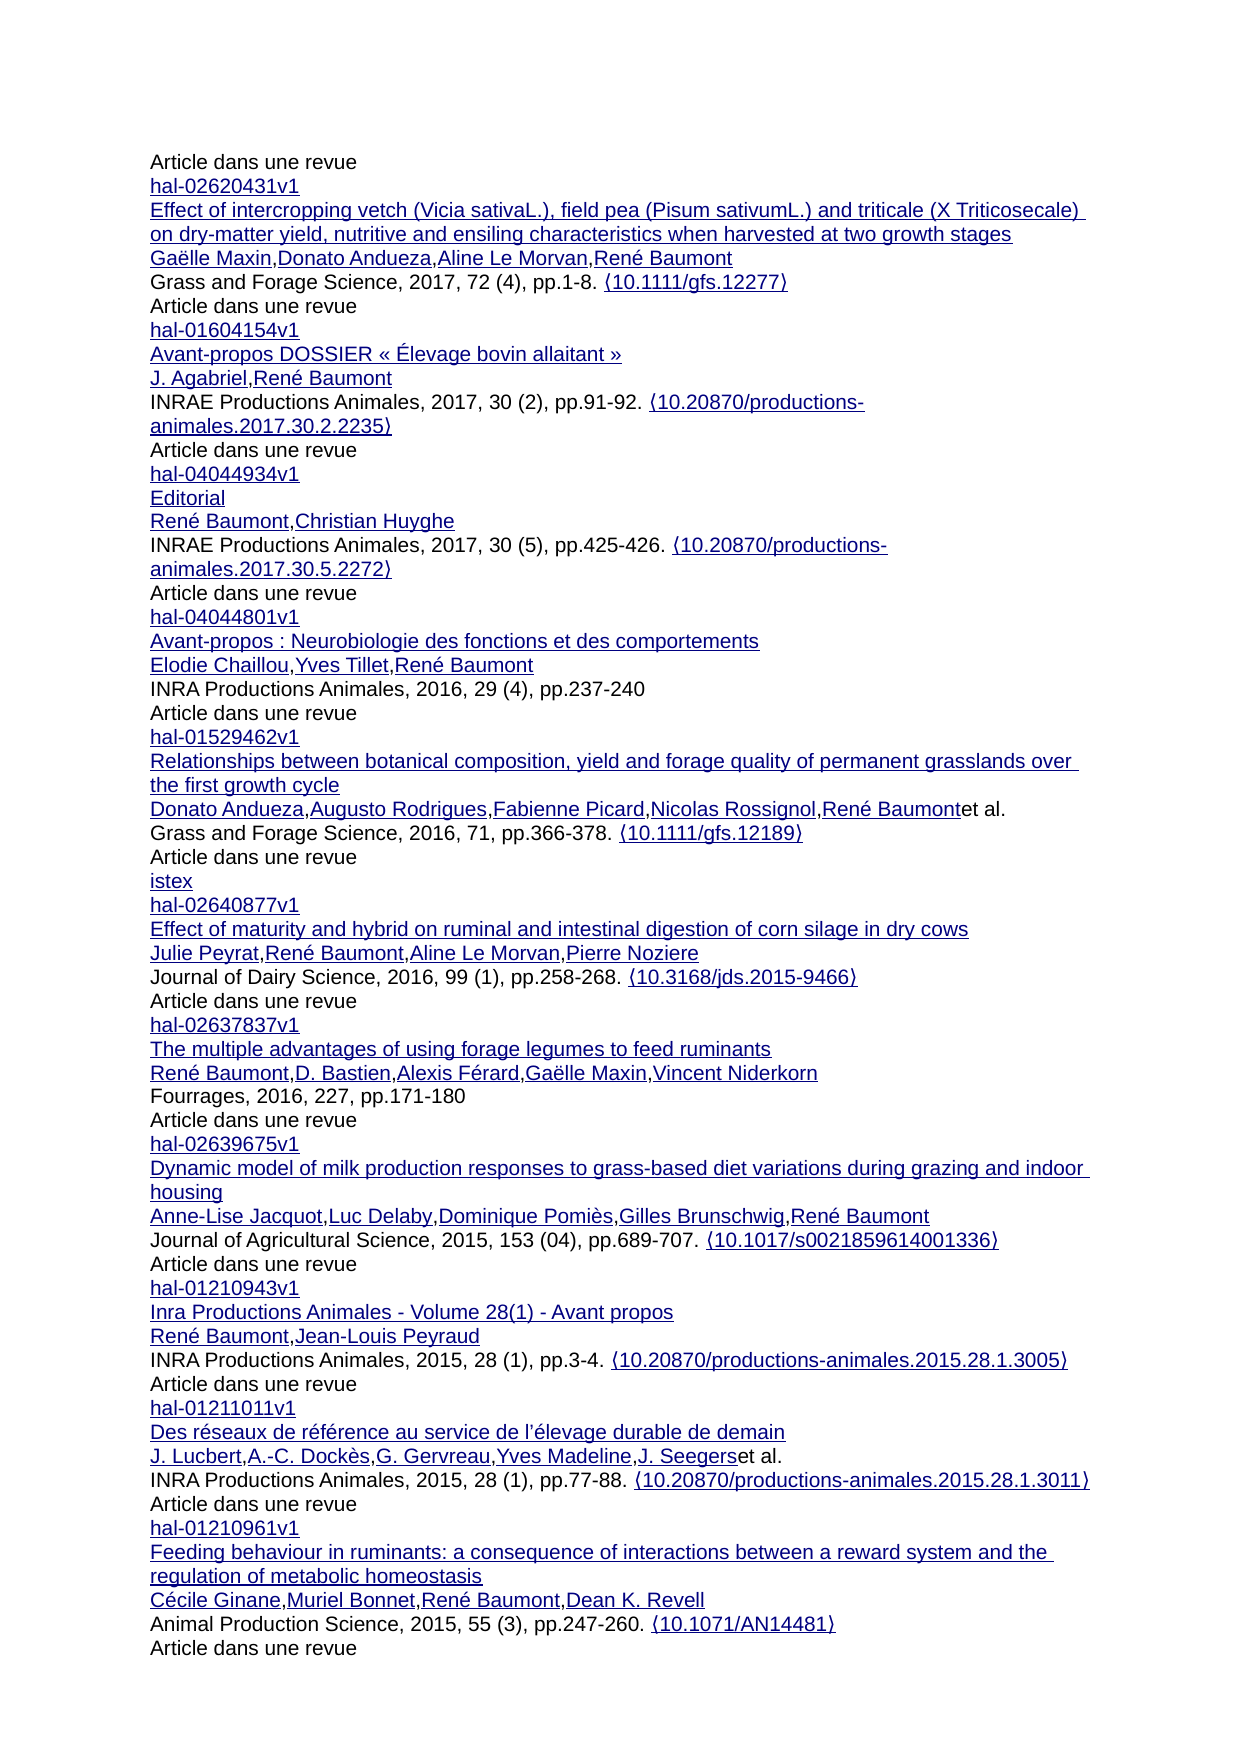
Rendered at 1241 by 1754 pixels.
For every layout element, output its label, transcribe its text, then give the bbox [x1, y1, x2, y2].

table_cell Relationships between botanical composition, yield and forage quality of permanent grasslands over the first growth cycle Donato Andueza,Augusto Rodrigues,Fabienne Picard,Nicolas Rossignol,René Baumontet al. Grass and Forage Science, 2016, 71, pp.366-378. ⟨10.1111/gfs.12189⟩ Article dans une revue istex hal-02640877v1 [150, 749, 1090, 917]
table_cell Avant-propos : Neurobiologie des fonctions et des comportements Elodie Chaillou,Yves Tillet,René Baumont INRA Productions Animales, 2016, 29 (4), pp.237-240 Article dans une revue hal-01529462v1 [150, 629, 1090, 749]
table_cell Inra Productions Animales - Volume 28(1) - Avant propos René Baumont,Jean-Louis Peyraud INRA Productions Animales, 2015, 28 (1), pp.3-4. ⟨10.20870/productions-animales.2015.28.1.3005⟩ Article dans une revue hal-01211011v1 [150, 1300, 1090, 1420]
table_cell Feeding behaviour in ruminants: a consequence of interactions between a reward system and the regulation of metabolic homeostasis Cécile Ginane,Muriel Bonnet,René Baumont,Dean K. Revell Animal Production Science, 2015, 55 (3), pp.247-260. ⟨10.1071/AN14481⟩ Article dans une revue [150, 1540, 1090, 1659]
table_cell Dynamic model of milk production responses to grass-based diet variations during grazing and indoor [150, 1156, 1090, 1177]
table_cell The multiple advantages of using forage legumes to feed ruminants René Baumont,D. Bastien,Alexis Férard,Gaëlle Maxin,Vincent Niderkorn Fourrages, 2016, 227, pp.171-180 Article dans une revue hal-02639675v1 [150, 1036, 1090, 1156]
table_cell Editorial René Baumont,Christian Huyghe INRAE Productions Animales, 2017, 30 (5), pp.425-426. ⟨10.20870/productions-animales.2017.30.5.2272⟩ Article dans une revue hal-04044801v1 [150, 485, 1090, 629]
table_cell housing Anne-Lise Jacquot,Luc Delaby,Dominique Pomiès,Gilles Brunschwig,René Baumont Journal of Agricultural Science, 2015, 153 (04), pp.689-707. ⟨10.1017/s0021859614001336⟩ Article dans une revue hal-01210943v1 [150, 1178, 1090, 1300]
table_cell Avant-propos DOSSIER « Élevage bovin allaitant » J. Agabriel,René Baumont INRAE Productions Animales, 2017, 30 (2), pp.91-92. ⟨10.20870/productions-animales.2017.30.2.2235⟩ Article dans une revue hal-04044934v1 [150, 342, 1090, 485]
table_cell Effect of maturity and hybrid on ruminal and intestinal digestion of corn silage in dry cows Julie Peyrat,René Baumont,Aline Le Morvan,Pierre Noziere Journal of Dairy Science, 2016, 99 (1), pp.258-268. ⟨10.3168/jds.2015-9466⟩ Article dans une revue hal-02637837v1 [150, 917, 1090, 1036]
table_cell Effect of intercropping vetch (Vicia sativaL.), field pea (Pisum sativumL.) and triticale (X Triticosecale) on dry-matter yield, nutritive and ensiling characteristics when harvested at two growth stages Gaëlle Maxin,Donato Andueza,Aline Le Morvan,René Baumont Grass and Forage Science, 2017, 72 (4), pp.1-8. ⟨10.1111/gfs.12277⟩ Article dans une revue hal-01604154v1 [150, 198, 1090, 342]
table_cell Article dans une revue hal-02620431v1 [150, 150, 1090, 198]
table_cell Des réseaux de référence au service de l’élevage durable de demain J. Lucbert,A.-C. Dockès,G. Gervreau,Yves Madeline,J. Seegerset al. INRA Productions Animales, 2015, 28 (1), pp.77-88. ⟨10.20870/productions-animales.2015.28.1.3011⟩ Article dans une revue hal-01210961v1 [150, 1420, 1090, 1539]
